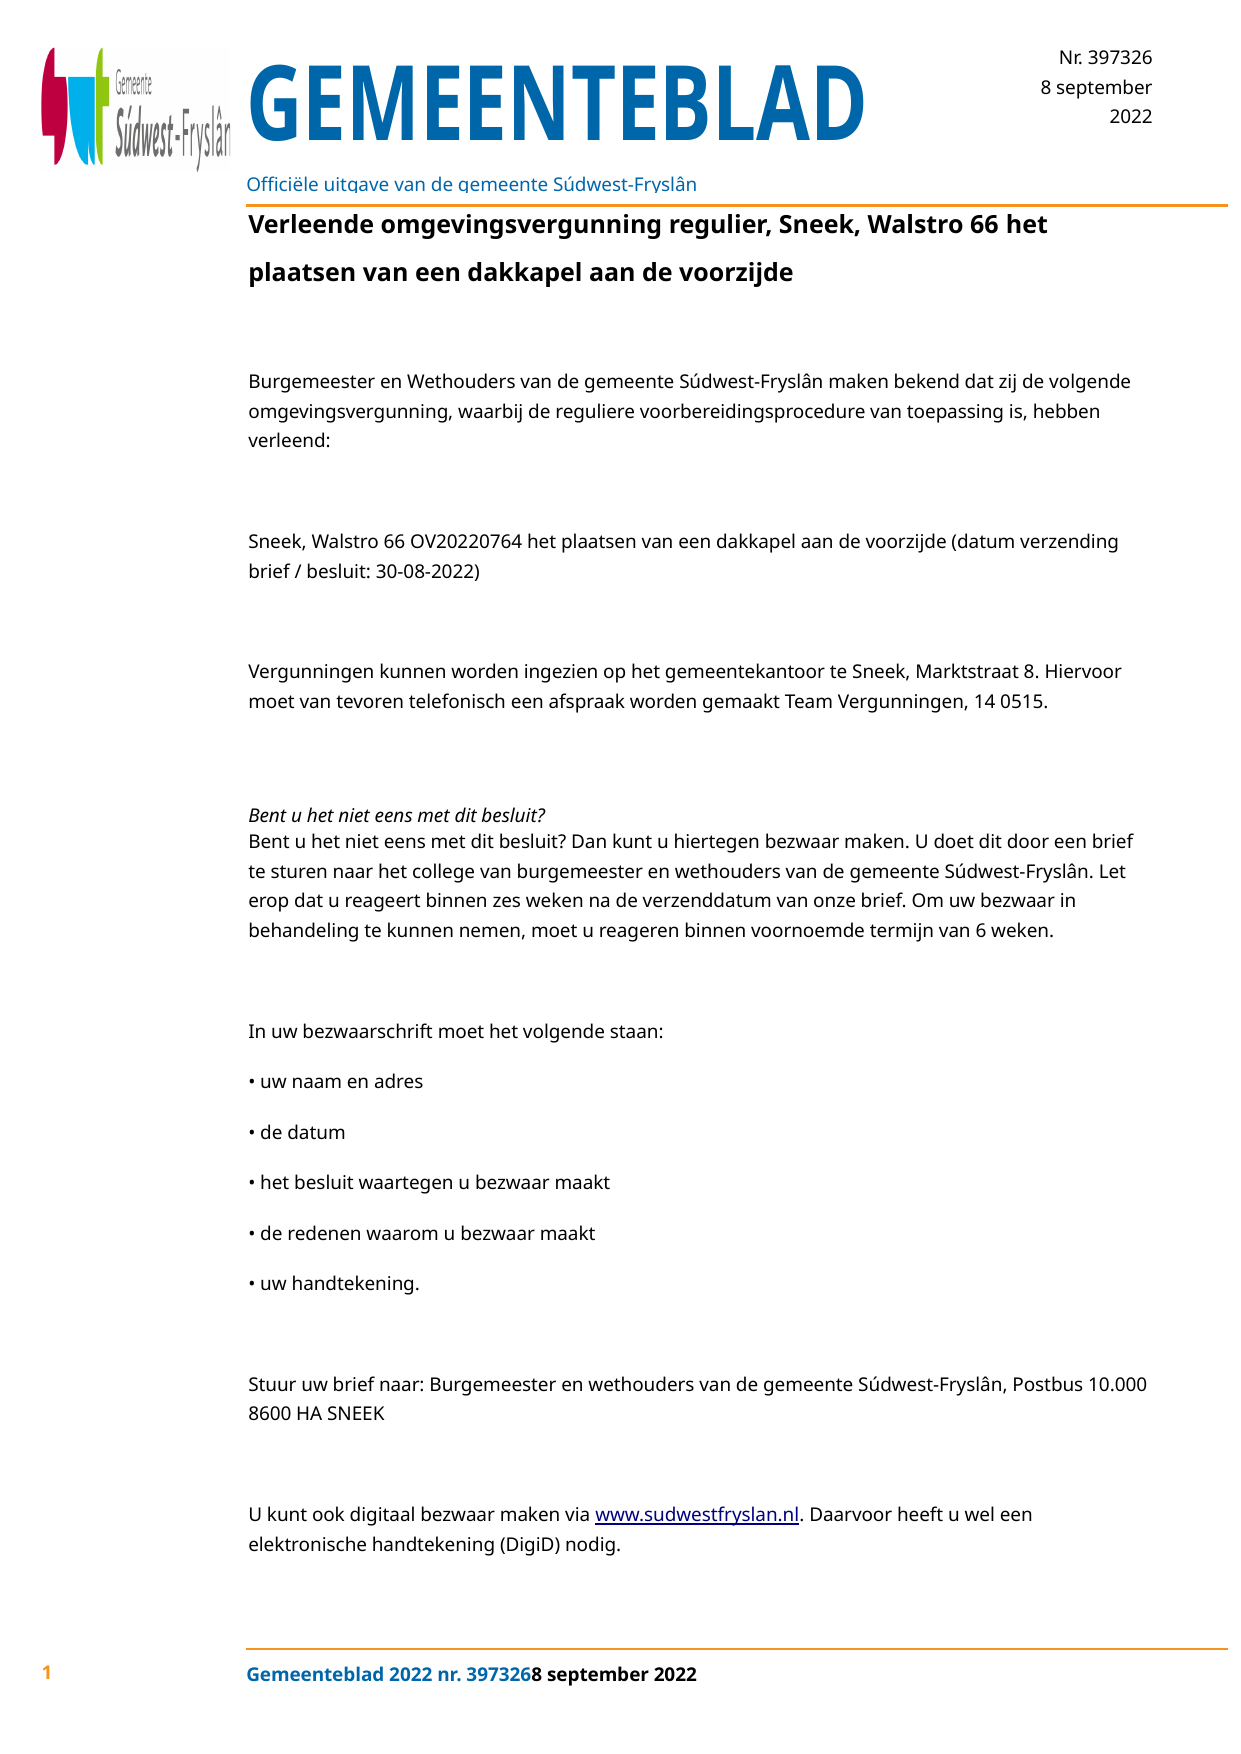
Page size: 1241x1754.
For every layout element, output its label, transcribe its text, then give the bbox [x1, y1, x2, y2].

text Stuur uw brief naar: Burgemeester en wethouders van de gemeente Súdwest-Fryslân, Postbus 10.000 8600 HA SNEEK [248, 1371, 1152, 1426]
text Vergunningen kunnen worden ingezien op het gemeentekantoor te Sneek, Marktstraat 8. Hiervoor moet van tevoren telefonisch een afspraak worden gemaakt Team Vergunningen, 14 0515. [248, 659, 1152, 714]
text In uw bezwaarschrift moet het volgende staan: [248, 1018, 1152, 1044]
text U kunt ook digitaal bezwaar maken via www.sudwestfryslan.nl. Daarvoor heeft u wel een elektronische handtekening (DigiD) nodig. [248, 1501, 1152, 1557]
text • het besluit waartegen u bezwaar maakt [248, 1169, 1152, 1195]
text Bent u het niet eens met dit besluit? [248, 803, 1152, 828]
text • de redenen waarom u bezwaar maakt [248, 1220, 1152, 1245]
text Bent u het niet eens met dit besluit? Dan kunt u hiertegen bezwaar maken. U doet dit door een brief te sturen naar het college van burgemeester en wethouders van de gemeente Súdwest-Fryslân. Let erop dat u reageert binnen zes weken na de verzenddatum van onze brief. Om uw bezwaar in behandeling te kunnen nemen, moet u reageren binnen voornoemde termijn van 6 weken. [248, 828, 1152, 943]
text • uw naam en adres [248, 1068, 1152, 1094]
text • de datum [248, 1119, 1152, 1144]
text Burgemeester en Wethouders van de gemeente Súdwest-Fryslân maken bekend dat zij de volgende omgevingsvergunning, waarbij de reguliere voorbereidingsprocedure van toepassing is, hebben verleend: [248, 368, 1152, 453]
text Verleende omgevingsvergunning regulier, Sneek, Walstro 66 het plaatsen van een dakkapel aan de voorzijde [248, 207, 1152, 288]
picture [41, 47, 231, 172]
text Sneek, Walstro 66 OV20220764 het plaatsen van een dakkapel aan de voorzijde (datum verzending brief / besluit: 30-08-2022) [248, 528, 1152, 584]
text • uw handtekening. [248, 1270, 1152, 1296]
